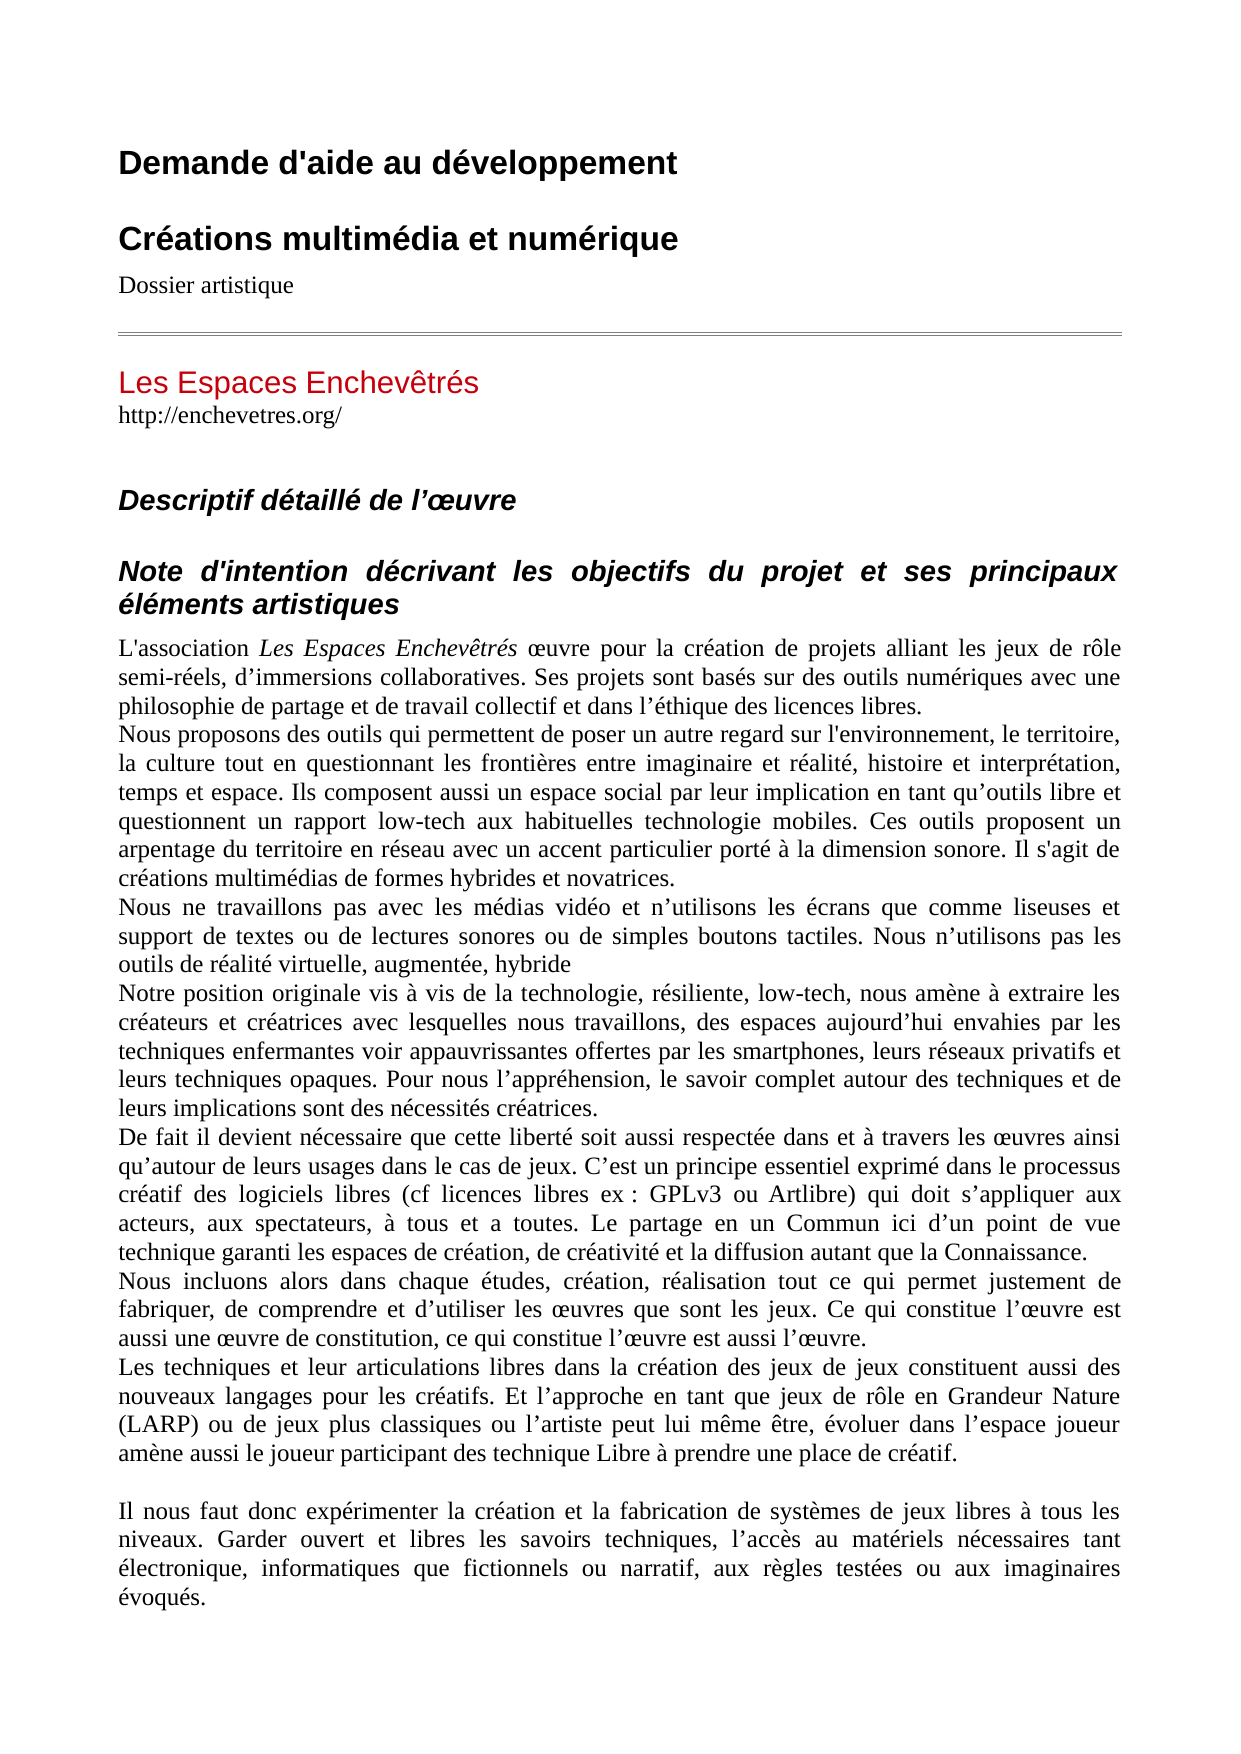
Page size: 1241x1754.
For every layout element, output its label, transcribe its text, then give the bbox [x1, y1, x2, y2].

text L'association Les Espaces Enchevêtrés œuvre pour la création de projets alliant les jeux de rôle semi-réels, d’immersions collaboratives. Ses projets sont basés sur des outils numériques avec une philosophie de partage et de travail collectif et dans l’éthique des licences libres. [118, 633, 1122, 719]
text Nous incluons alors dans chaque études, création, réalisation tout ce qui permet justement de fabriquer, de comprendre et d’utiliser les œuvres que sont les jeux. Ce qui constitue l’œuvre est aussi une œuvre de constitution, ce qui constitue l’œuvre est aussi l’œuvre. [118, 1266, 1122, 1352]
text Les Espaces Enchevêtrés [118, 364, 1122, 400]
text http://enchevetres.org/ [118, 400, 1122, 429]
subtitle Créations multimédia et numérique [118, 219, 1122, 258]
subtitle Descriptif détaillé de l’œuvre [118, 483, 1122, 516]
text Notre position originale vis à vis de la technologie, résiliente, low-tech, nous amène à extraire les créateurs et créatrices avec lesquelles nous travaillons, des espaces aujourd’hui envahies par les techniques enfermantes voir appauvrissantes offertes par les smartphones, leurs réseaux privatifs et leurs techniques opaques. Pour nous l’appréhension, le savoir complet autour des techniques et de leurs implications sont des nécessités créatrices. [118, 978, 1122, 1122]
text Les techniques et leur articulations libres dans la création des jeux de jeux constituent aussi des nouveaux langages pour les créatifs. Et l’approche en tant que jeux de rôle en Grandeur Nature (LARP) ou de jeux plus classiques ou l’artiste peut lui même être, évoluer dans l’espace joueur amène aussi le joueur participant des technique Libre à prendre une place de créatif. [118, 1352, 1122, 1467]
text Dossier artistique [118, 270, 1122, 299]
subtitle Demande d'aide au développement [118, 143, 1122, 182]
text Nous ne travaillons pas avec les médias vidéo et n’utilisons les écrans que comme liseuses et support de textes ou de lectures sonores ou de simples boutons tactiles. Nous n’utilisons pas les outils de réalité virtuelle, augmentée, hybride [118, 892, 1122, 978]
subtitle Note d'intention décrivant les objectifs du projet et ses principaux éléments artistiques [118, 554, 1122, 621]
text De fait il devient nécessaire que cette liberté soit aussi respectée dans et à travers les œuvres ainsi qu’autour de leurs usages dans le cas de jeux. C’est un principe essentiel exprimé dans le processus créatif des logiciels libres (cf licences libres ex : GPLv3 ou Artlibre) qui doit s’appliquer aux acteurs, aux spectateurs, à tous et a toutes. Le partage en un Commun ici d’un point de vue technique garanti les espaces de création, de créativité et la diffusion autant que la Connaissance. [118, 1122, 1122, 1266]
text Nous proposons des outils qui permettent de poser un autre regard sur l'environnement, le territoire, la culture tout en questionnant les frontières entre imaginaire et réalité, histoire et interprétation, temps et espace. Ils composent aussi un espace social par leur implication en tant qu’outils libre et questionnent un rapport low-tech aux habituelles technologie mobiles. Ces outils proposent un arpentage du territoire en réseau avec un accent particulier porté à la dimension sonore. Il s'agit de créations multimédias de formes hybrides et novatrices. [118, 719, 1122, 892]
text Il nous faut donc expérimenter la création et la fabrication de systèmes de jeux libres à tous les niveaux. Garder ouvert et libres les savoirs techniques, l’accès au matériels nécessaires tant électronique, informatiques que fictionnels ou narratif, aux règles testées ou aux imaginaires évoqués. [118, 1496, 1122, 1611]
